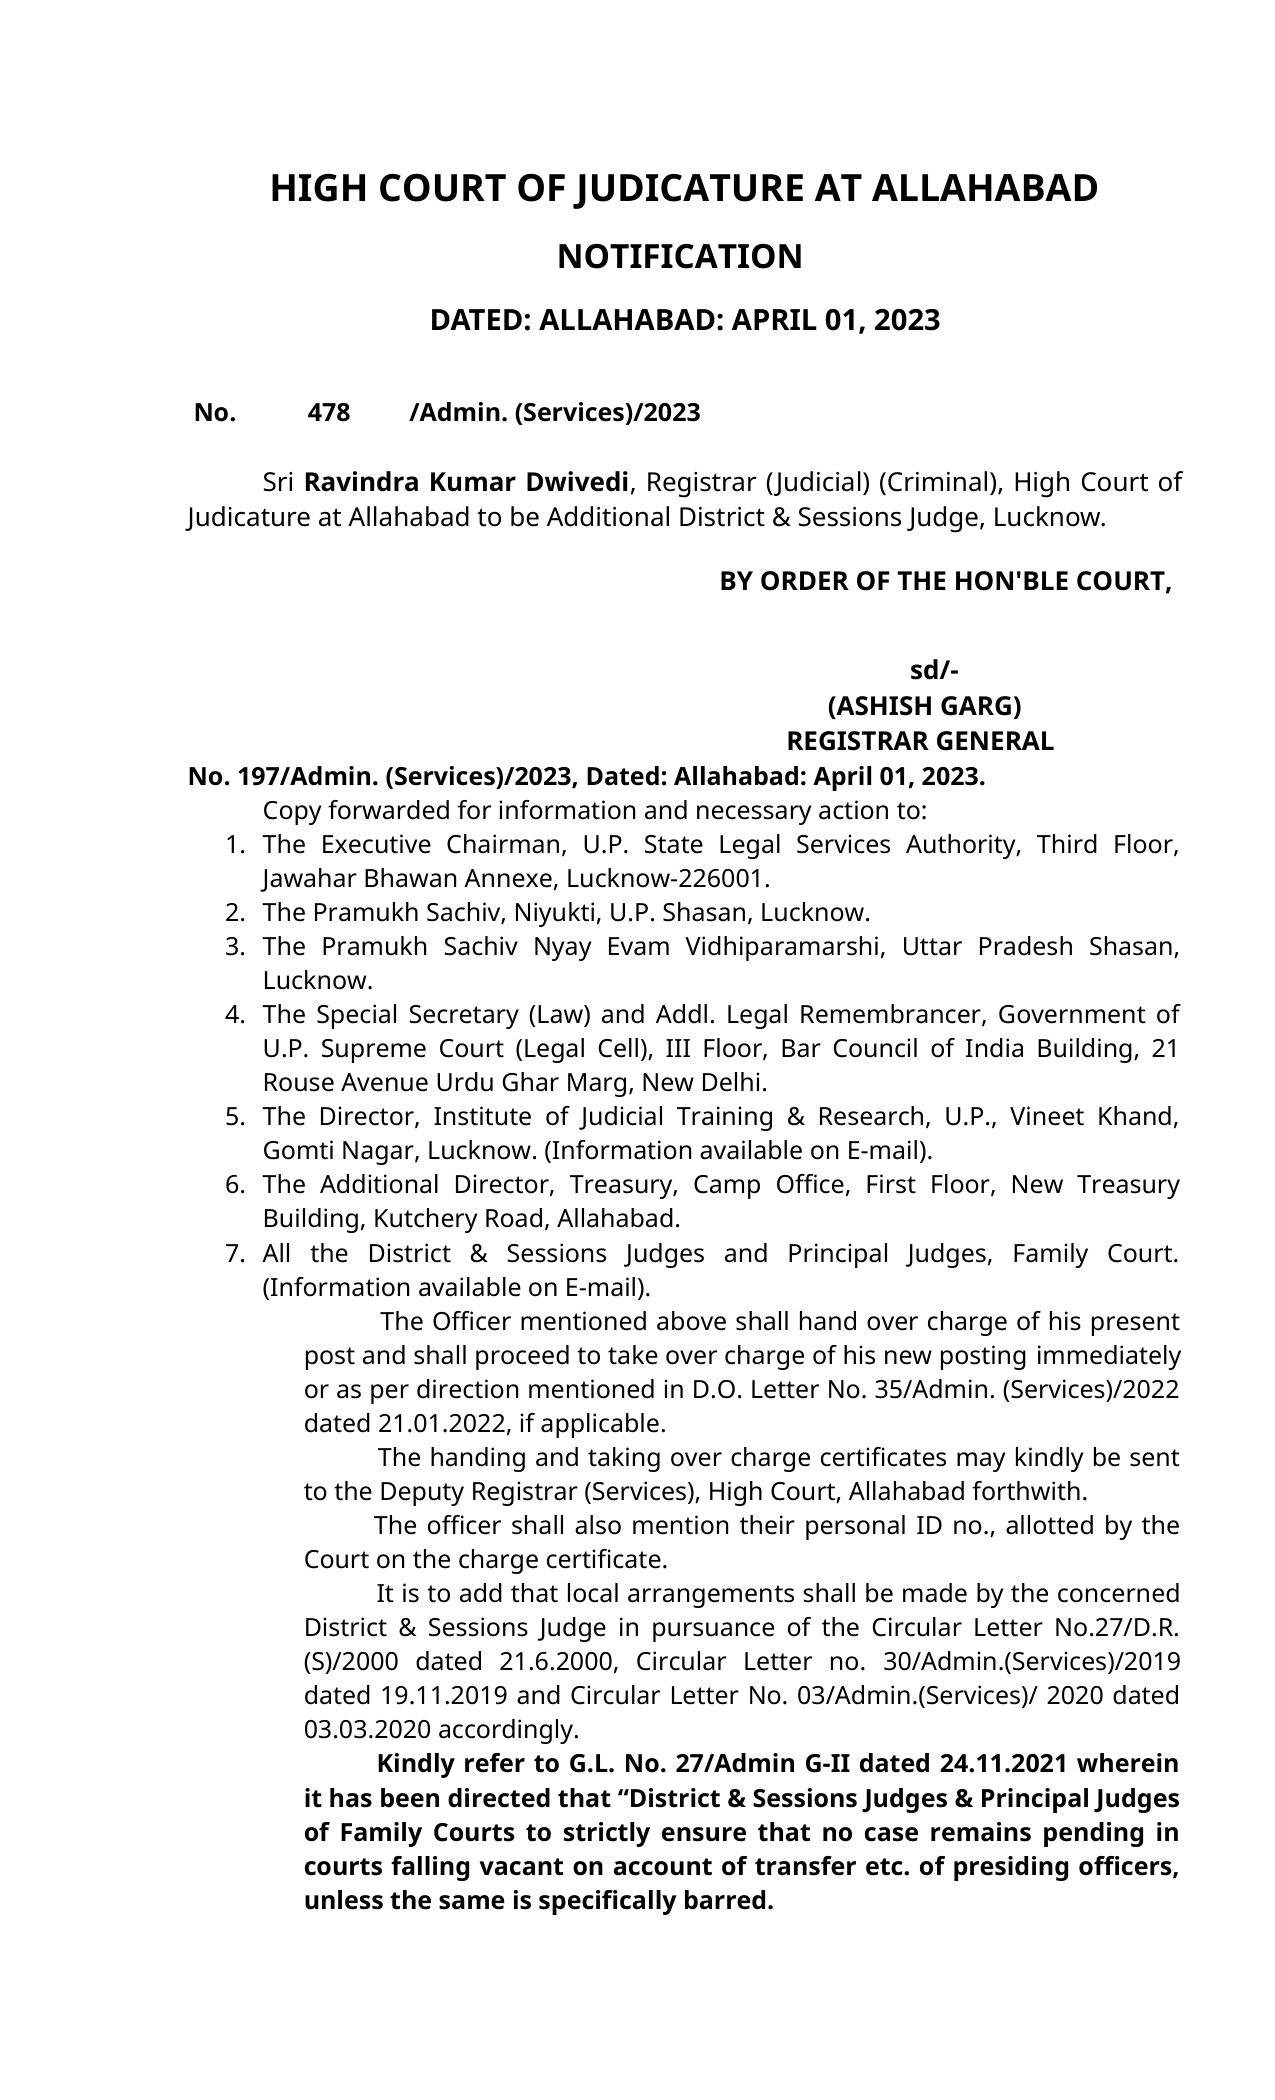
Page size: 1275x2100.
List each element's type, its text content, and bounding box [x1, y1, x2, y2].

text The Officer mentioned above shall hand over charge of his present post and shall proceed to take over charge of his new posting immediately or as per direction mentioned in D.O. Letter No. 35/Admin. (Services)/2022 dated 21.01.2022, if applicable. [303, 1303, 1181, 1439]
text (ASHISH GARG) [187, 687, 1183, 723]
table_header No. [188, 389, 261, 434]
subtitle NOTIFICATION [187, 233, 1181, 278]
text Sri Ravindra Kumar Dwivedi, Registrar (Judicial) (Criminal), High Court of Judicature at Allahabad to be Additional District & Sessions Judge, Lucknow. [187, 463, 1183, 534]
text It is to add that local arrangements shall be made by the concerned District & Sessions Judge in pursuance of the Circular Letter No.27/D.R.(S)/2000 dated 21.6.2000, Circular Letter no. 30/Admin.(Services)/2019 dated 19.11.2019 and Circular Letter No. 03/Admin.(Services)/ 2020 dated 03.03.2020 accordingly. [303, 1576, 1181, 1746]
list The Executive Chairman, U.P. State Legal Services Authority, Third Floor, Jawahar Bhawan Annexe, Lucknow-226001. [225, 826, 1181, 894]
list The Director, Institute of Judicial Training & Research, U.P., Vineet Khand, Gomti Nagar, Lucknow. (Information available on E-mail). [225, 1099, 1181, 1167]
text The officer shall also mention their personal ID no., allotted by the Court on the charge certificate. [303, 1508, 1181, 1576]
list The Pramukh Sachiv, Niyukti, U.P. Shasan, Lucknow. [225, 894, 1181, 929]
text HIGH COURT OF JUDICATURE AT ALLAHABAD [187, 161, 1181, 212]
subtitle DATED: ALLAHABAD: APRIL 01, 2023 [187, 299, 1183, 339]
text No. 197/Admin. (Services)/2023, Dated: Allahabad: April 01, 2023. [187, 758, 1181, 792]
text The handing and taking over charge certificates may kindly be sent to the Deputy Registrar (Services), High Court, Allahabad forthwith. [303, 1439, 1181, 1508]
text Kindly refer to G.L. No. 27/Admin G-II dated 24.11.2021 wherein it has been directed that “District & Sessions Judges & Principal Judges of Family Courts to strictly ensure that no case remains pending in courts falling vacant on account of transfer etc. of presiding officers, unless the same is specifically barred. [303, 1746, 1181, 1916]
table_header 478 [261, 389, 403, 434]
list The Pramukh Sachiv Nyay Evam Vidhiparamarshi, Uttar Pradesh Shasan, Lucknow. [225, 929, 1181, 997]
list All the District & Sessions Judges and Principal Judges, Family Court. (Information available on E-mail). [225, 1235, 1181, 1303]
list The Additional Director, Treasury, Camp Office, First Floor, New Treasury Building, Kutchery Road, Allahabad. [225, 1167, 1181, 1235]
list The Special Secretary (Law) and Addl. Legal Remembrancer, Government of U.P. Supreme Court (Legal Cell), III Floor, Bar Council of India Building, 21 Rouse Avenue Urdu Ghar Marg, New Delhi. [225, 997, 1181, 1099]
text Copy forwarded for information and necessary action to: [187, 792, 1181, 826]
table_header /Admin. (Services)/2023 [404, 389, 762, 434]
text REGISTRAR GENERAL [187, 723, 1181, 758]
text sd/- [187, 652, 1181, 687]
text BY ORDER OF THE HON'BLE COURT, [562, 563, 1181, 598]
